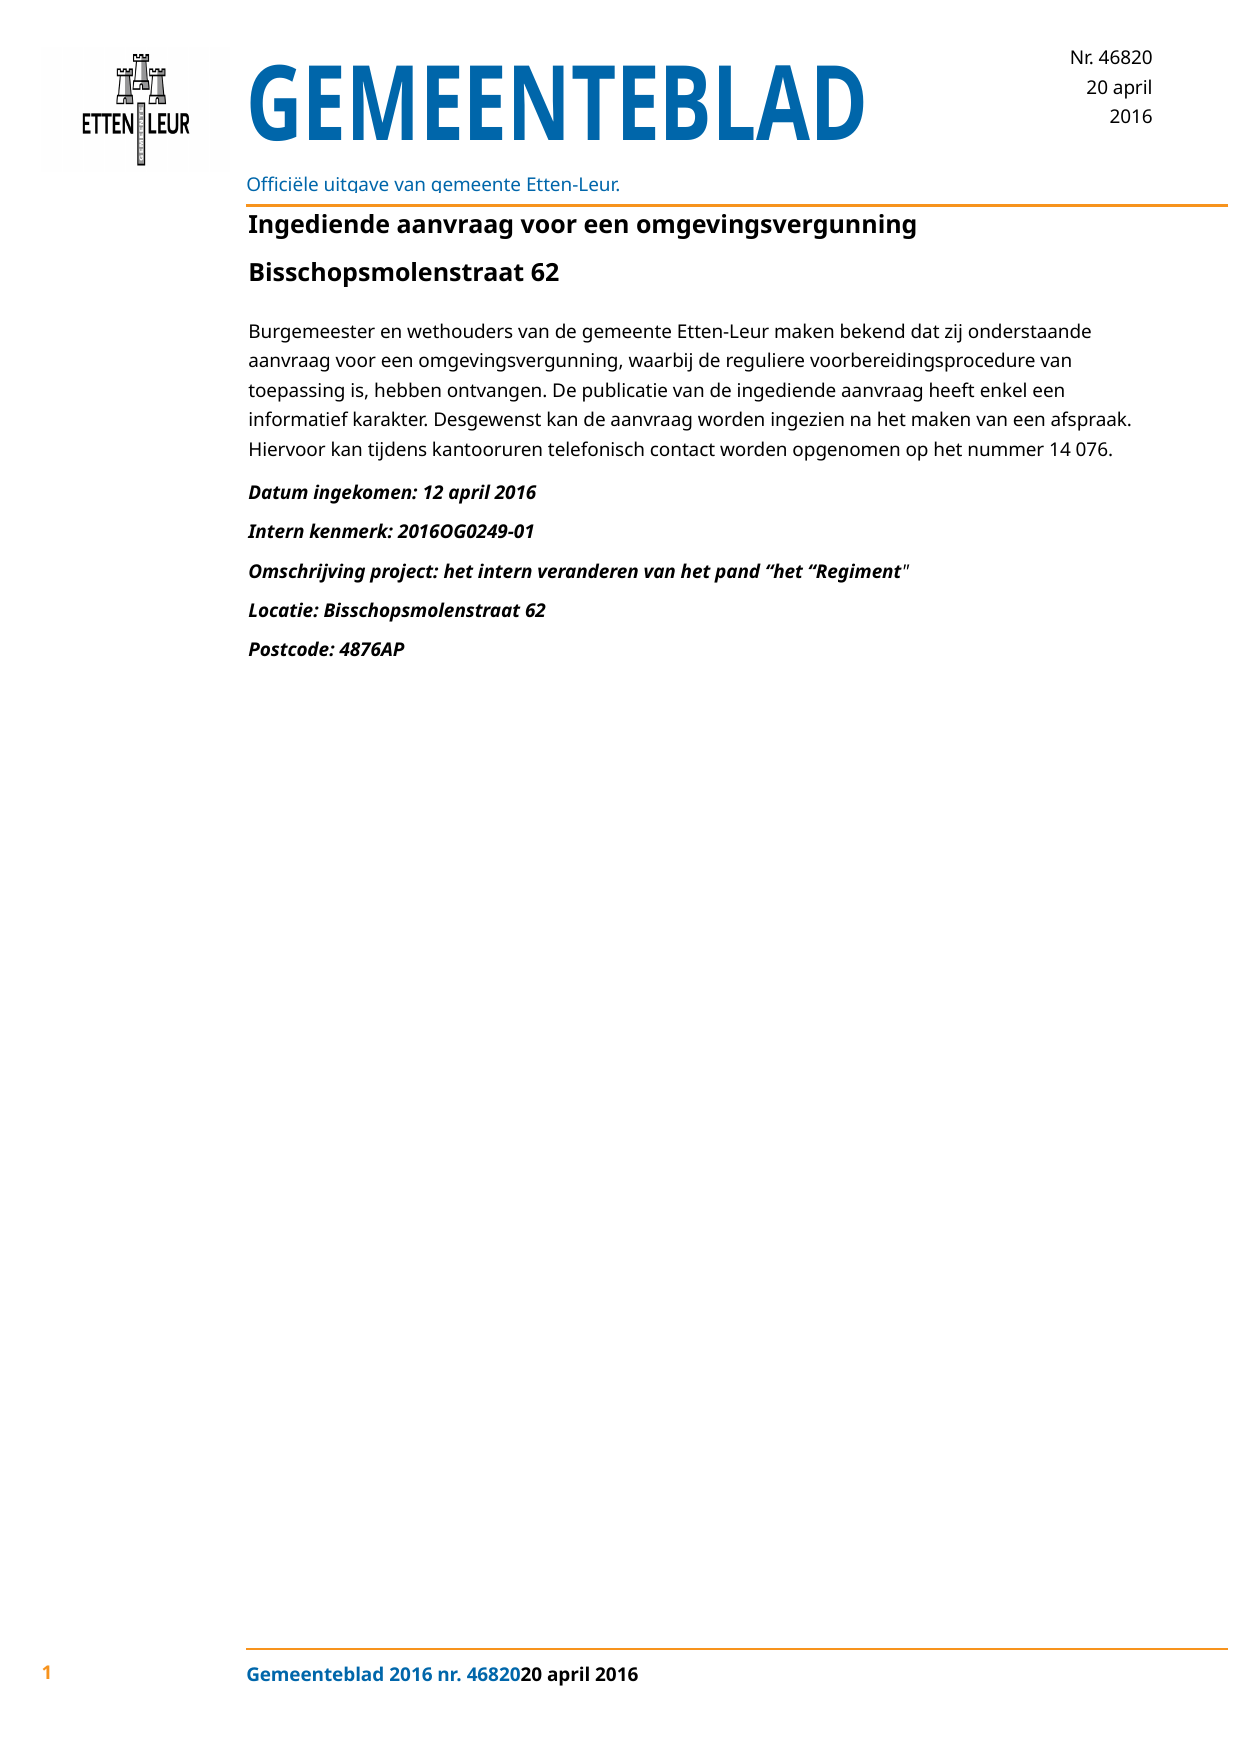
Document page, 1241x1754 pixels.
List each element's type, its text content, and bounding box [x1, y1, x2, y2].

text Postcode: 4876AP [248, 636, 1152, 662]
text Datum ingekomen: 12 april 2016 [248, 479, 1152, 505]
text Burgemeester en wethouders van de gemeente Etten-Leur maken bekend dat zij onderstaande aanvraag voor een omgevingsvergunning, waarbij de reguliere voorbereidingsprocedure van toepassing is, hebben ontvangen. De publicatie van de ingediende aanvraag heeft enkel een informatief karakter. Desgewenst kan de aanvraag worden ingezien na het maken van een afspraak. Hiervoor kan tijdens kantooruren telefonisch contact worden opgenomen op het nummer 14 076. [248, 318, 1152, 462]
text Omschrijving project: het intern veranderen van het pand “het “Regiment" [248, 558, 1152, 584]
text Locatie: Bisschopsmolenstraat 62 [248, 597, 1152, 623]
picture [41, 47, 231, 172]
text Intern kenmerk: 2016OG0249-01 [248, 519, 1152, 544]
text Ingediende aanvraag voor een omgevingsvergunning Bisschopsmolenstraat 62 [248, 207, 1152, 288]
